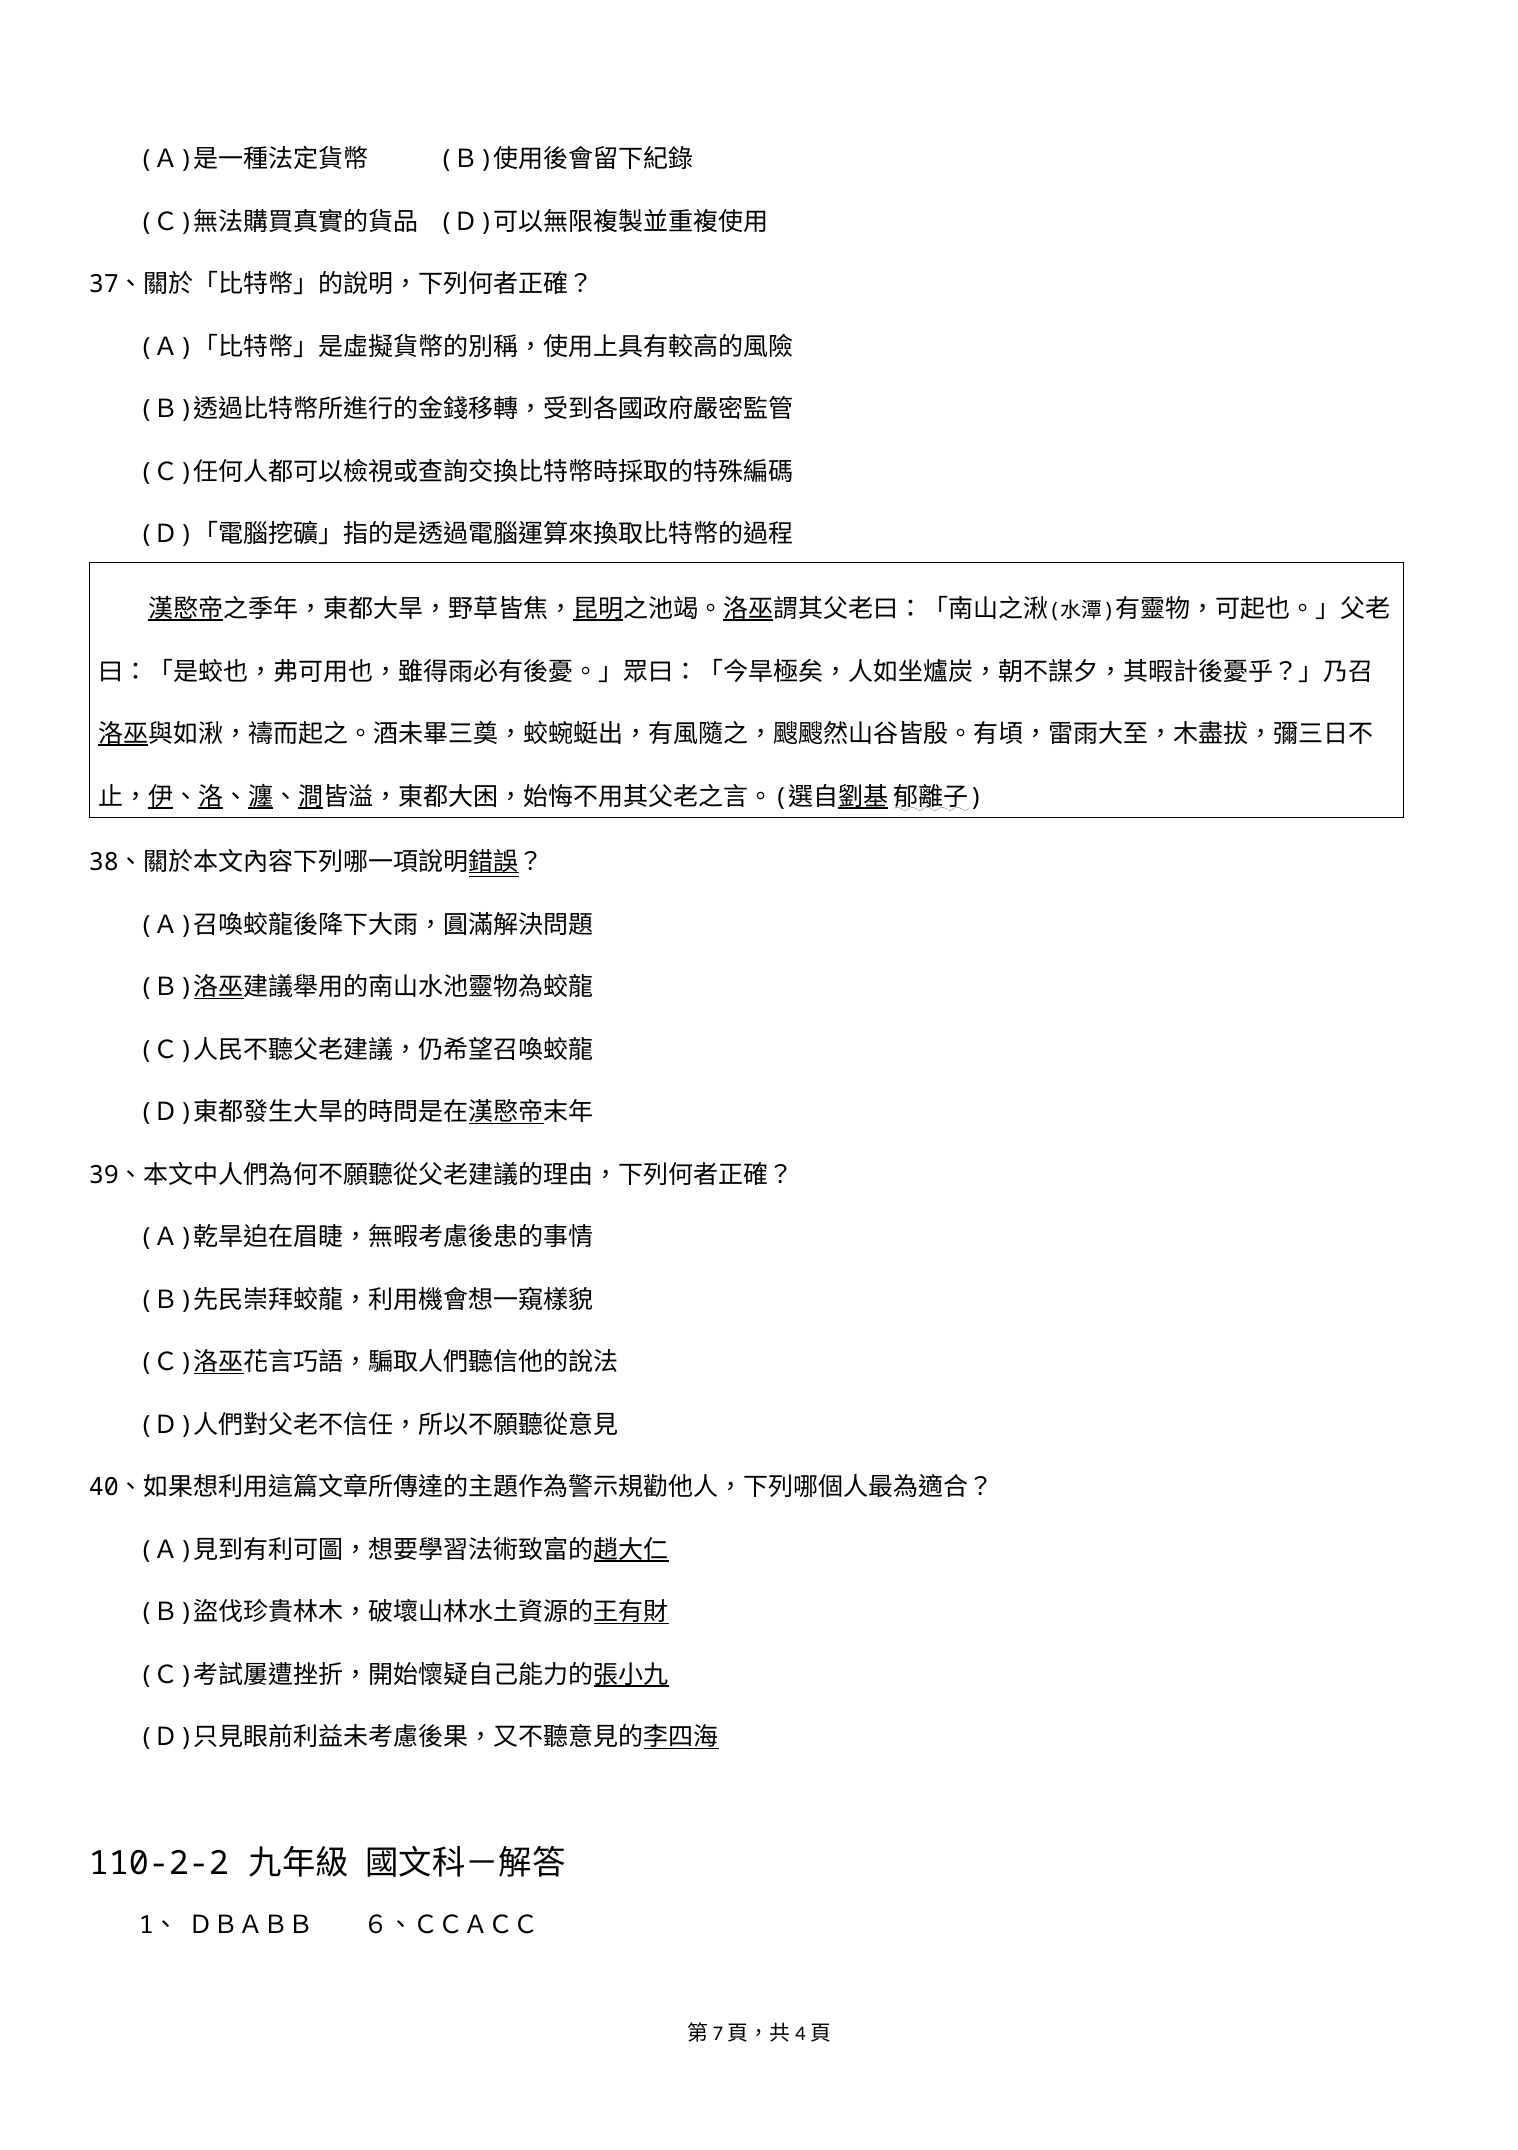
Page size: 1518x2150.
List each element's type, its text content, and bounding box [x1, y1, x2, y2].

text (Ｄ)只見眼前利益未考慮後果，又不聽意見的李四海 [139, 1693, 1429, 1756]
text (Ｃ)人民不聽父老建議，仍希望召喚蛟龍 [139, 1006, 1429, 1068]
text (Ａ)「比特幣」是虛擬貨幣的別稱，使用上具有較高的風險 [139, 302, 1429, 365]
text 110-2-2 九年級 國文科－解答 [89, 1818, 1429, 1881]
text 37、關於「比特幣」的說明，下列何者正確？ [89, 240, 1429, 302]
text (Ｄ)「電腦挖礦」指的是透過電腦運算來換取比特幣的過程 [139, 490, 1429, 552]
text (Ａ)見到有利可圖，想要學習法術致富的趙大仁 [139, 1506, 1429, 1568]
text 39、本文中人們為何不願聽從父老建議的理由，下列何者正確？ [89, 1131, 1429, 1193]
text (Ｃ)洛巫花言巧語，騙取人們聽信他的說法 [139, 1318, 1429, 1381]
text (Ｂ)洛巫建議舉用的南山水池靈物為蛟龍 [139, 943, 1429, 1006]
text (Ｄ)東都發生大旱的時問是在漢愍帝末年 [139, 1068, 1429, 1131]
text (Ｃ)任何人都可以檢視或查詢交換比特幣時採取的特殊編碼 [139, 427, 1429, 490]
text (Ａ)乾旱迫在眉睫，無暇考慮後患的事情 [139, 1193, 1429, 1256]
text (Ｂ)先民崇拜蛟龍，利用機會想一窺樣貌 [139, 1256, 1429, 1318]
text (Ｂ)透過比特幣所進行的金錢移轉，受到各國政府嚴密監管 [139, 365, 1429, 427]
list ＤＢＡＢＢ ６、ＣＣＡＣＣ [139, 1881, 1429, 1943]
text 38、關於本文內容下列哪一項說明錯誤？ [89, 818, 1429, 881]
text (Ｄ)人們對父老不信任，所以不願聽從意見 [139, 1381, 1429, 1443]
text (Ａ)是一種法定貨幣 (Ｂ)使用後會留下紀錄 [139, 115, 1429, 177]
text (Ｂ)盜伐珍貴林木，破壞山林水土資源的王有財 [139, 1568, 1429, 1631]
text (Ｃ)無法購買真實的貨品 (Ｄ)可以無限複製並重複使用 [139, 177, 1429, 240]
text 40、如果想利用這篇文章所傳達的主題作為警示規勸他人，下列哪個人最為適合？ [89, 1443, 1429, 1506]
text (Ａ)召喚蛟龍後降下大雨，圓滿解決問題 [139, 881, 1429, 943]
text (Ｃ)考試屢遭挫折，開始懷疑自己能力的張小九 [139, 1631, 1429, 1693]
text 漢愍帝之季年，東都大旱，野草皆焦，昆明之池竭。洛巫謂其父老曰：「南山之湫(水潭)有靈物，可起也。」父老曰：「是蛟也，弗可用也，雖得雨必有後憂。」眾曰：「今旱極矣，人如坐爐炭，朝不謀夕，其暇計後憂乎？」乃召洛巫與如湫，禱而起之。酒未畢三奠，蛟蜿蜓出，有風隨之，颼颼然山谷皆殷。有頃，雷雨大至，木盡拔，彌三日不止，伊、洛、瀍、澗皆溢，東都大困，始悔不用其父老之言。(選自劉基 郁離子) [90, 563, 1403, 817]
